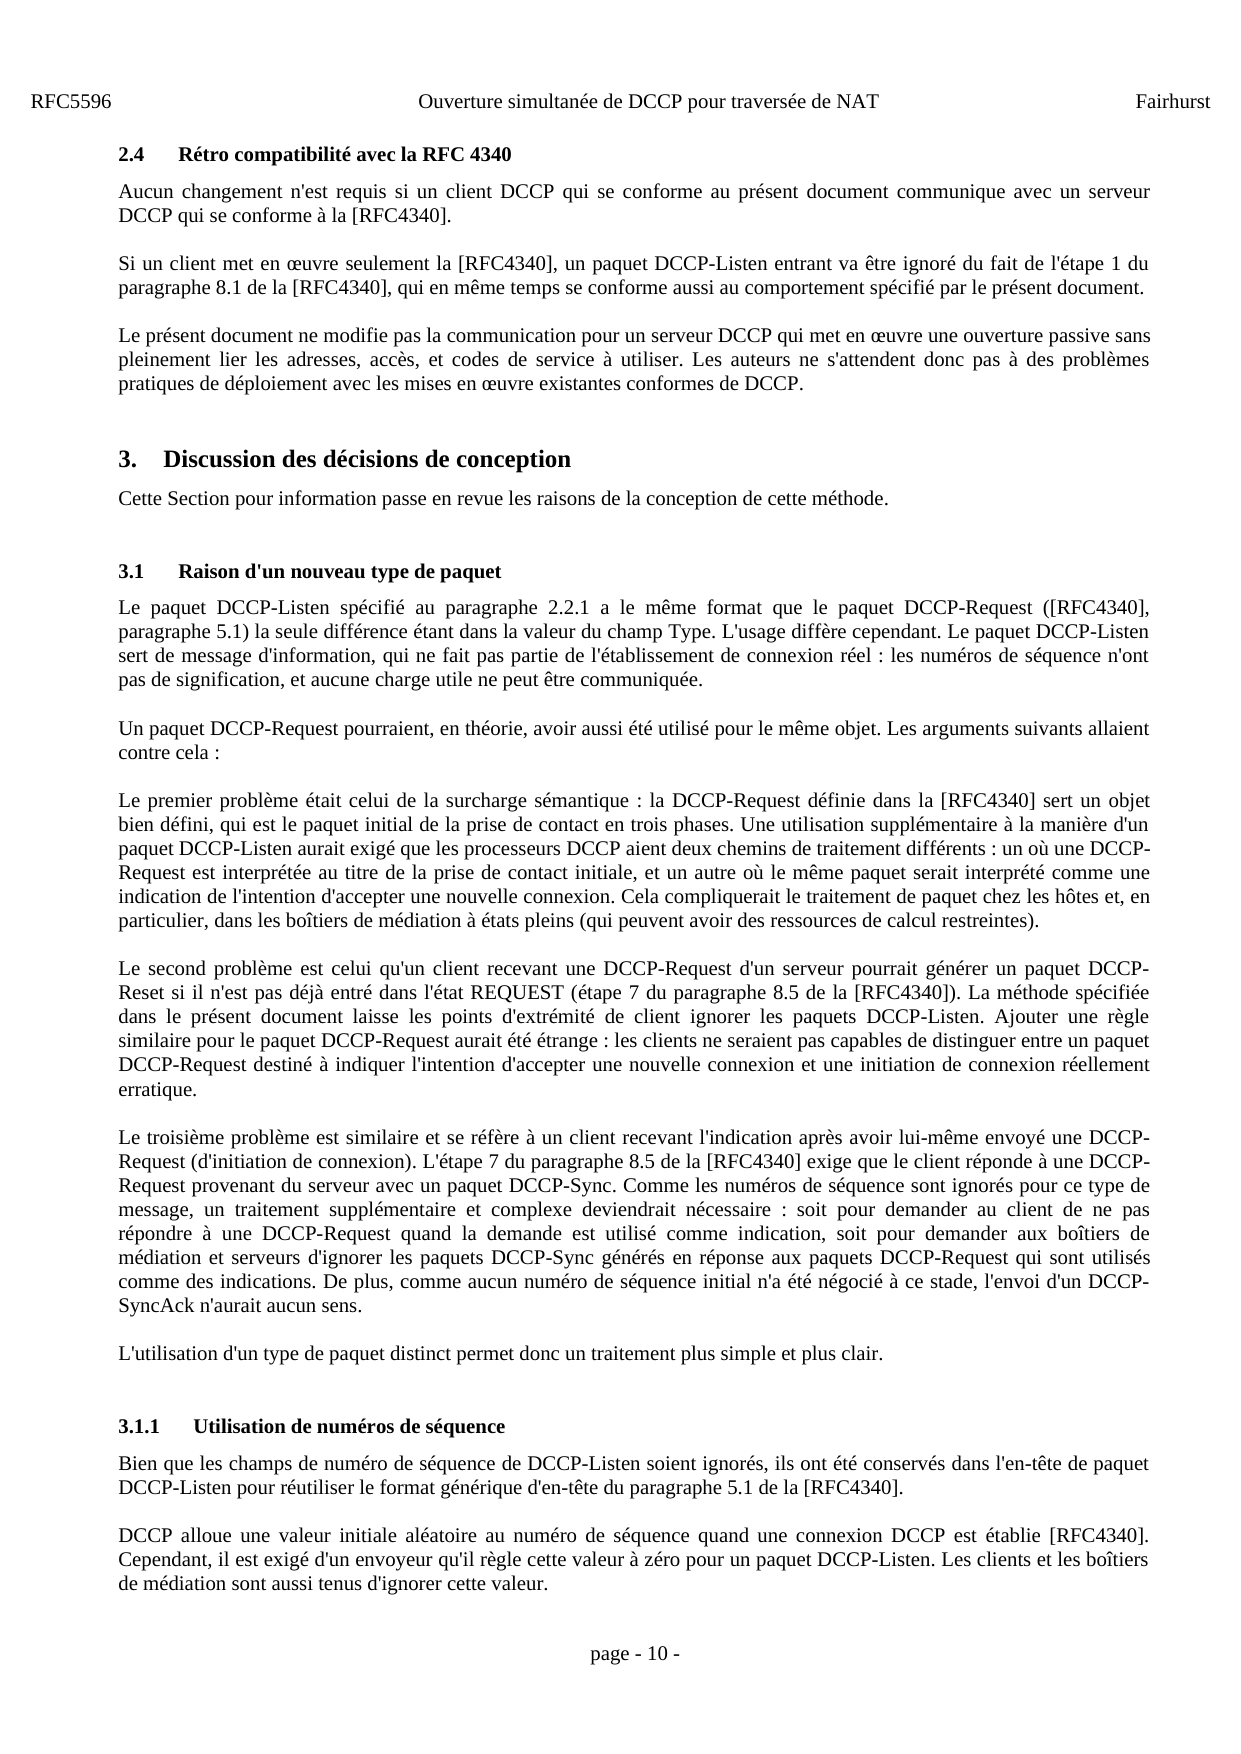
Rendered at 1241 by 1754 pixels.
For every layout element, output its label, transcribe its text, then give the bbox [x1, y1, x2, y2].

subtitle 3.1 Raison d'un nouveau type de paquet [118, 559, 1152, 583]
subtitle 2.4 Rétro compatibilité avec la RFC 4340 [118, 142, 1152, 166]
text Le second problème est celui qu'un client recevant une DCCP-Request d'un serveur pourrait générer un paquet DCCP-Reset si il n'est pas déjà entré dans l'état REQUEST (étape 7 du paragraphe 8.5 de la [RFC4340]). La méthode spécifiée dans le présent document laisse les points d'extrémité de client ignorer les paquets DCCP-Listen. Ajouter une règle similaire pour le paquet DCCP-Request aurait été étrange : les clients ne seraient pas capables de distinguer entre un paquet DCCP-Request destiné à indiquer l'intention d'accepter une nouvelle connexion et une initiation de connexion réellement erratique. [118, 956, 1152, 1101]
text DCCP alloue une valeur initiale aléatoire au numéro de séquence quand une connexion DCCP est établie [RFC4340]. Cependant, il est exigé d'un envoyeur qu'il règle cette valeur à zéro pour un paquet DCCP-Listen. Les clients et les boîtiers de médiation sont aussi tenus d'ignorer cette valeur. [118, 1523, 1152, 1595]
text Le paquet DCCP-Listen spécifié au paragraphe 2.2.1 a le même format que le paquet DCCP-Request ([RFC4340], paragraphe 5.1) la seule différence étant dans la valeur du champ Type. L'usage diffère cependant. Le paquet DCCP-Listen sert de message d'information, qui ne fait pas partie de l'établissement de connexion réel : les numéros de séquence n'ont pas de signification, et aucune charge utile ne peut être communiquée. [118, 595, 1152, 691]
text Le présent document ne modifie pas la communication pour un serveur DCCP qui met en œuvre une ouverture passive sans pleinement lier les adresses, accès, et codes de service à utiliser. Les auteurs ne s'attendent donc pas à des problèmes pratiques de déploiement avec les mises en œuvre existantes conformes de DCCP. [118, 323, 1152, 395]
subtitle 3.1.1 Utilisation de numéros de séquence [118, 1414, 1152, 1438]
text Si un client met en œuvre seulement la [RFC4340], un paquet DCCP-Listen entrant va être ignoré du fait de l'étape 1 du paragraphe 8.1 de la [RFC4340], qui en même temps se conforme aussi au comportement spécifié par le présent document. [118, 251, 1152, 299]
text Aucun changement n'est requis si un client DCCP qui se conforme au présent document communique avec un serveur DCCP qui se conforme à la [RFC4340]. [118, 179, 1152, 227]
text Cette Section pour information passe en revue les raisons de la conception de cette méthode. [118, 486, 1152, 509]
text Le premier problème était celui de la surcharge sémantique : la DCCP-Request définie dans la [RFC4340] sert un objet bien défini, qui est le paquet initial de la prise de contact en trois phases. Une utilisation supplémentaire à la manière d'un paquet DCCP-Listen aurait exigé que les processeurs DCCP aient deux chemins de traitement différents : un où une DCCP-Request est interprétée au titre de la prise de contact initiale, et un autre où le même paquet serait interprété comme une indication de l'intention d'accepter une nouvelle connexion. Cela compliquerait le traitement de paquet chez les hôtes et, en particulier, dans les boîtiers de médiation à états pleins (qui peuvent avoir des ressources de calcul restreintes). [118, 788, 1152, 932]
subtitle 3. Discussion des décisions de conception [118, 444, 1152, 473]
text L'utilisation d'un type de paquet distinct permet donc un traitement plus simple et plus clair. [118, 1341, 1152, 1365]
text Un paquet DCCP-Request pourraient, en théorie, avoir aussi été utilisé pour le même objet. Les arguments suivants allaient contre cela : [118, 716, 1152, 764]
text Le troisième problème est similaire et se réfère à un client recevant l'indication après avoir lui-même envoyé une DCCP-Request (d'initiation de connexion). L'étape 7 du paragraphe 8.5 de la [RFC4340] exige que le client réponde à une DCCP-Request provenant du serveur avec un paquet DCCP-Sync. Comme les numéros de séquence sont ignorés pour ce type de message, un traitement supplémentaire et complexe deviendrait nécessaire : soit pour demander au client de ne pas répondre à une DCCP-Request quand la demande est utilisé comme indication, soit pour demander aux boîtiers de médiation et serveurs d'ignorer les paquets DCCP-Sync générés en réponse aux paquets DCCP-Request qui sont utilisés comme des indications. De plus, comme aucun numéro de séquence initial n'a été négocié à ce stade, l'envoi d'un DCCP-SyncAck n'aurait aucun sens. [118, 1124, 1152, 1317]
text Bien que les champs de numéro de séquence de DCCP-Listen soient ignorés, ils ont été conservés dans l'en-tête de paquet DCCP-Listen pour réutiliser le format générique d'en-tête du paragraphe 5.1 de la [RFC4340]. [118, 1451, 1152, 1499]
